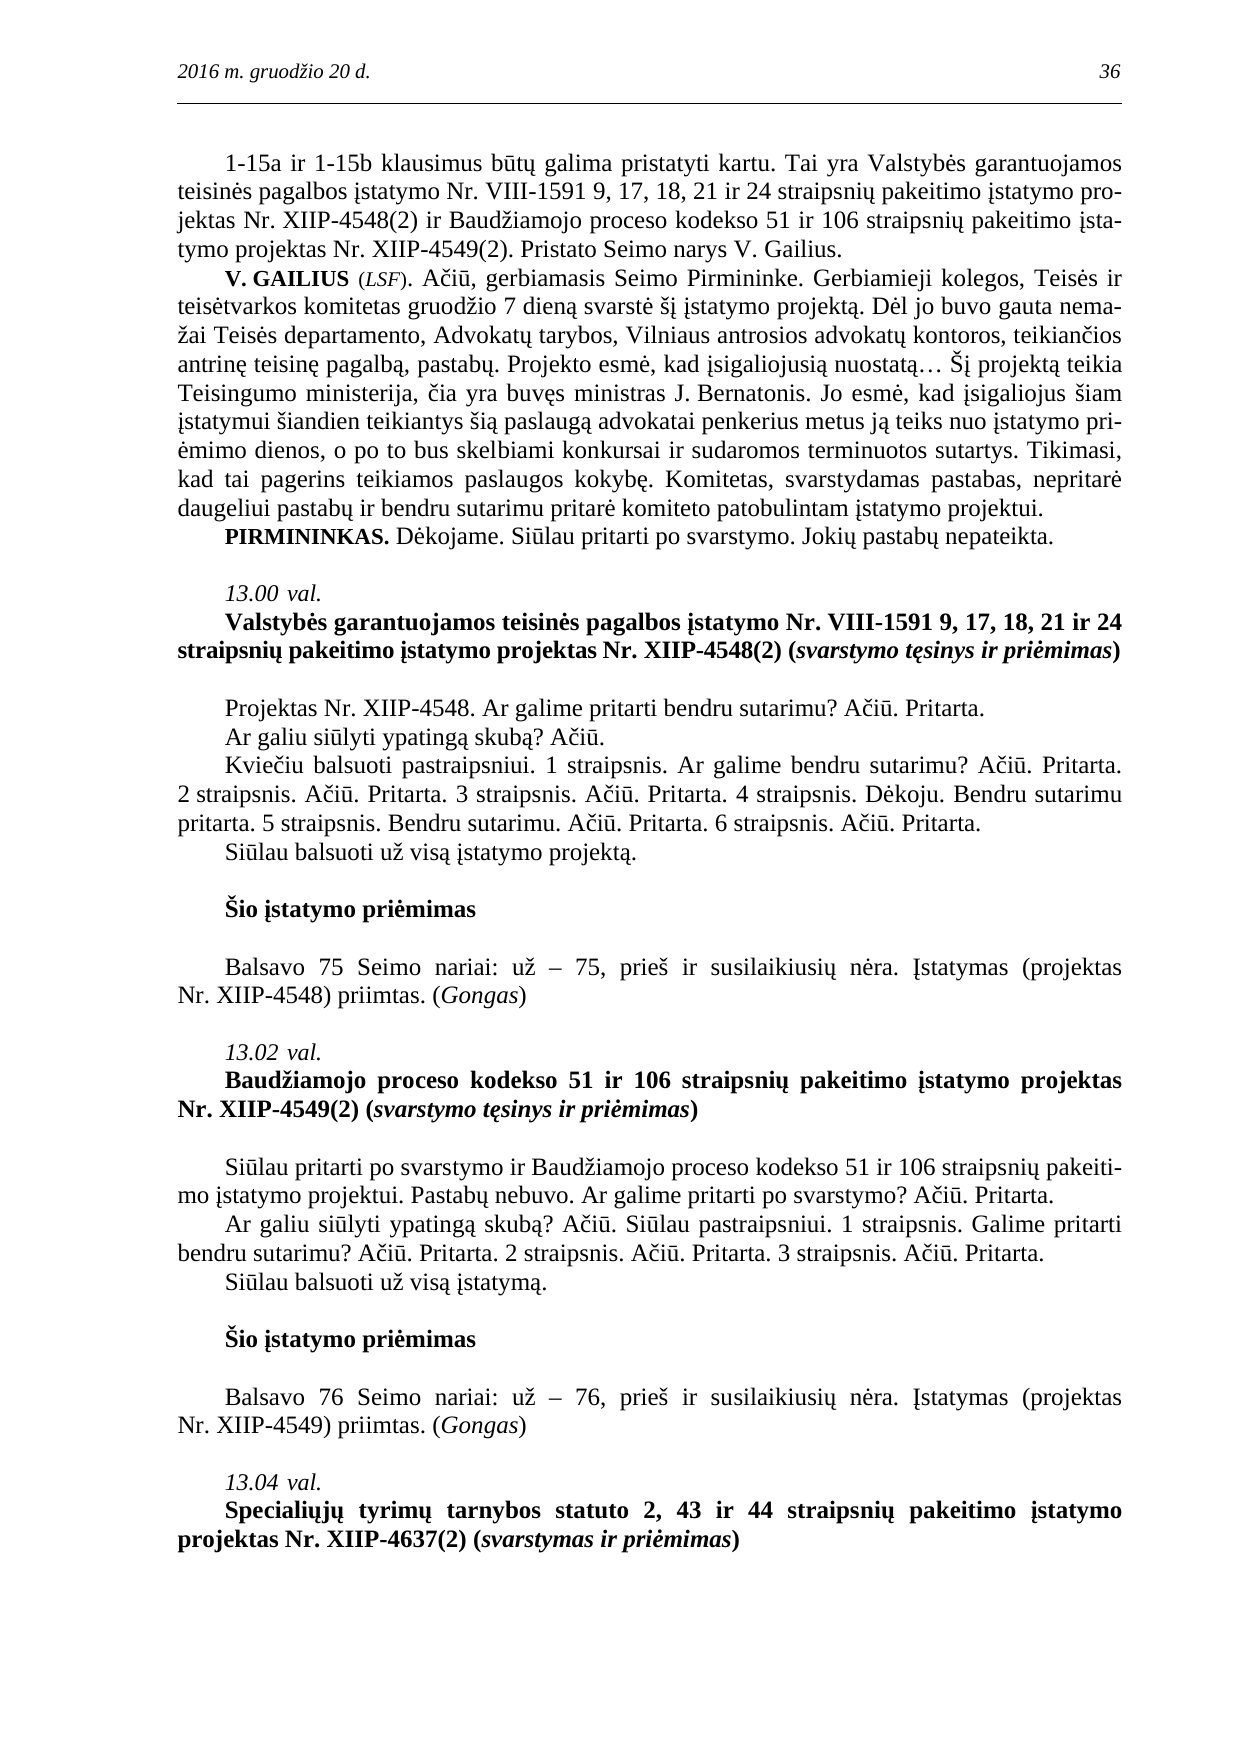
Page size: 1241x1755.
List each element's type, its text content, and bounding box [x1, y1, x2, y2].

text Siū­lau bal­suo­ti už vi­są įsta­ty­mą. [177, 1267, 1122, 1295]
text Bau­džia­mo­jo pro­ce­so ko­dek­so 51 ir 106 straips­nių pa­kei­ti­mo įsta­ty­mo pro­jek­tas Nr. XIIP-4549(2) (svars­ty­mo tę­si­nys ir pri­ėmi­mas) [177, 1065, 1122, 1123]
text Ar ga­liu siū­ly­ti ypa­tin­gą sku­bą? Ačiū. [177, 722, 1122, 750]
text V. GAILIUS (LSF). Ačiū, ger­bia­ma­sis Sei­mo Pir­mi­nin­ke. Ger­bia­mie­ji ko­le­gos, Tei­sės ir tei­sėt­var­kos ko­mi­te­tas gruo­džio 7 die­ną svars­tė šį įsta­ty­mo pro­jek­tą. Dėl jo bu­vo gau­ta ne­ma­žai Tei­sės de­par­ta­men­to, Ad­vo­ka­tų ta­ry­bos, Vil­niaus ant­ro­sios ad­vo­ka­tų kon­to­ros, tei­kian­čios ant­ri­nę tei­si­nę pa­gal­bą, pa­sta­bų. Pro­jek­to es­mė, kad įsi­ga­lio­ju­sią nuo­sta­tą… Šį pro­jek­tą tei­kia Tei­sin­gu­mo mi­nis­te­ri­ja, čia yra bu­vęs mi­nist­ras J. Ber­na­to­nis. Jo es­mė, kad įsi­ga­lio­jus šiam įsta­ty­mui šian­dien tei­kian­tys šią pa­slau­gą ad­vo­ka­tai pen­ke­rius me­tus ją teiks nuo įsta­ty­mo pri­ėmi­mo die­nos, o po to bus skel­bia­mi kon­kur­sai ir su­da­ro­mos ter­mi­nuo­tos su­tar­tys. Ti­ki­ma­si, kad tai pa­ge­rins tei­kia­mos pa­slau­gos ko­ky­bę. Ko­mi­te­tas, svars­ty­da­mas pa­sta­bas, ne­pri­ta­rė dau­ge­liui pa­sta­bų ir ben­dru su­ta­ri­mu pri­ta­rė ko­mi­te­to pa­to­bu­lin­tam įsta­ty­mo pro­jek­tui. [177, 263, 1122, 521]
text Ar ga­liu siū­ly­ti ypa­tin­gą sku­bą? Ačiū. Siū­lau pa­straips­niui. 1 straips­nis. Ga­li­me pri­tar­ti ben­dru su­ta­ri­mu? Ačiū. Pri­tar­ta. 2 straips­nis. Ačiū. Pri­tar­ta. 3 straips­nis. Ačiū. Pri­tar­ta. [177, 1209, 1122, 1267]
text Kvie­čiu bal­suo­ti pa­straips­niui. 1 straips­nis. Ar ga­li­me ben­dru su­ta­ri­mu? Ačiū. Pri­tar­ta. 2 straips­nis. Ačiū. Pri­tar­ta. 3 straips­nis. Ačiū. Pri­tar­ta. 4 straips­nis. Dė­ko­ju. Ben­dru su­ta­ri­mu pri­tar­ta. 5 straips­nis. Ben­dru su­ta­ri­mu. Ačiū. Pri­tar­ta. 6 straips­nis. Ačiū. Pri­tar­ta. [177, 750, 1122, 837]
text PIRMININKAS. Dė­ko­ja­me. Siū­lau pri­tar­ti po svars­ty­mo. Jo­kių pa­sta­bų ne­pa­teik­ta. [177, 521, 1122, 550]
text Šio įsta­ty­mo pri­ėmi­mas [177, 894, 1122, 923]
text 13.02 val. [224, 1038, 1122, 1065]
text Spe­cia­lių­jų ty­ri­mų tar­ny­bos sta­tu­to 2, 43 ir 44 straips­nių pa­kei­ti­mo įsta­ty­mo projek­tas Nr. XIIP-4637(2) (svars­ty­mas ir pri­ėmi­mas) [177, 1496, 1122, 1553]
text Šio įsta­ty­mo pri­ėmi­mas [177, 1324, 1122, 1353]
text Pro­jek­tas Nr. XIIP-4548. Ar ga­li­me pri­tar­ti ben­dru su­ta­ri­mu? Ačiū. Pri­tar­ta. [177, 693, 1122, 722]
text Bal­sa­vo 75 Sei­mo na­riai: už – 75, prieš ir su­si­lai­kiu­sių nė­ra. Įsta­ty­mas (pro­jek­tas Nr. XIIP-4548) pri­im­tas. (Gon­gas) [177, 952, 1122, 1009]
text Bal­sa­vo 76 Sei­mo na­riai: už – 76, prieš ir su­si­lai­kiu­sių nė­ra. Įsta­ty­mas (pro­jek­tas Nr. XIIP-4549) pri­im­tas. (Gon­gas) [177, 1382, 1122, 1439]
text 1-15a ir 1-15b klau­si­mus bū­tų ga­li­ma pri­sta­ty­ti kar­tu. Tai yra Vals­ty­bės ga­ran­tuo­ja­mos tei­si­nės pa­gal­bos įsta­ty­mo Nr. VIII-1591 9, 17, 18, 21 ir 24 straips­nių pa­kei­ti­mo įsta­ty­mo pro­jek­tas Nr. XIIP-4548(2) ir Bau­džia­mo­jo pro­ce­so ko­dek­so 51 ir 106 straips­nių pa­kei­ti­mo įsta­ty­mo pro­jek­tas Nr. XIIP-4549(2). Pri­sta­to Sei­mo na­rys V. Gai­lius. [177, 148, 1122, 263]
text Siū­lau pri­tar­ti po svars­ty­mo ir Bau­džia­mo­jo pro­ce­so ko­dek­so 51 ir 106 straips­nių pa­kei­ti­mo įsta­ty­mo pro­jek­tui. Pa­sta­bų ne­bu­vo. Ar ga­li­me pri­tar­ti po svars­ty­mo? Ačiū. Pri­tar­ta. [177, 1152, 1122, 1209]
text 13.00 val. [224, 579, 1122, 607]
text Siū­lau bal­suo­ti už vi­są įsta­ty­mo pro­jek­tą. [177, 837, 1122, 865]
text 13.04 val. [224, 1468, 1122, 1496]
text Vals­ty­bės ga­ran­tuo­ja­mos tei­si­nės pa­gal­bos įsta­ty­mo Nr. VIII-1591 9, 17, 18, 21 ir 24 straips­nių pa­kei­ti­mo įsta­ty­mo pro­jek­tas Nr. XIIP-4548(2) (svars­ty­mo tę­si­nys ir pri­ėmi­mas) [177, 607, 1122, 664]
